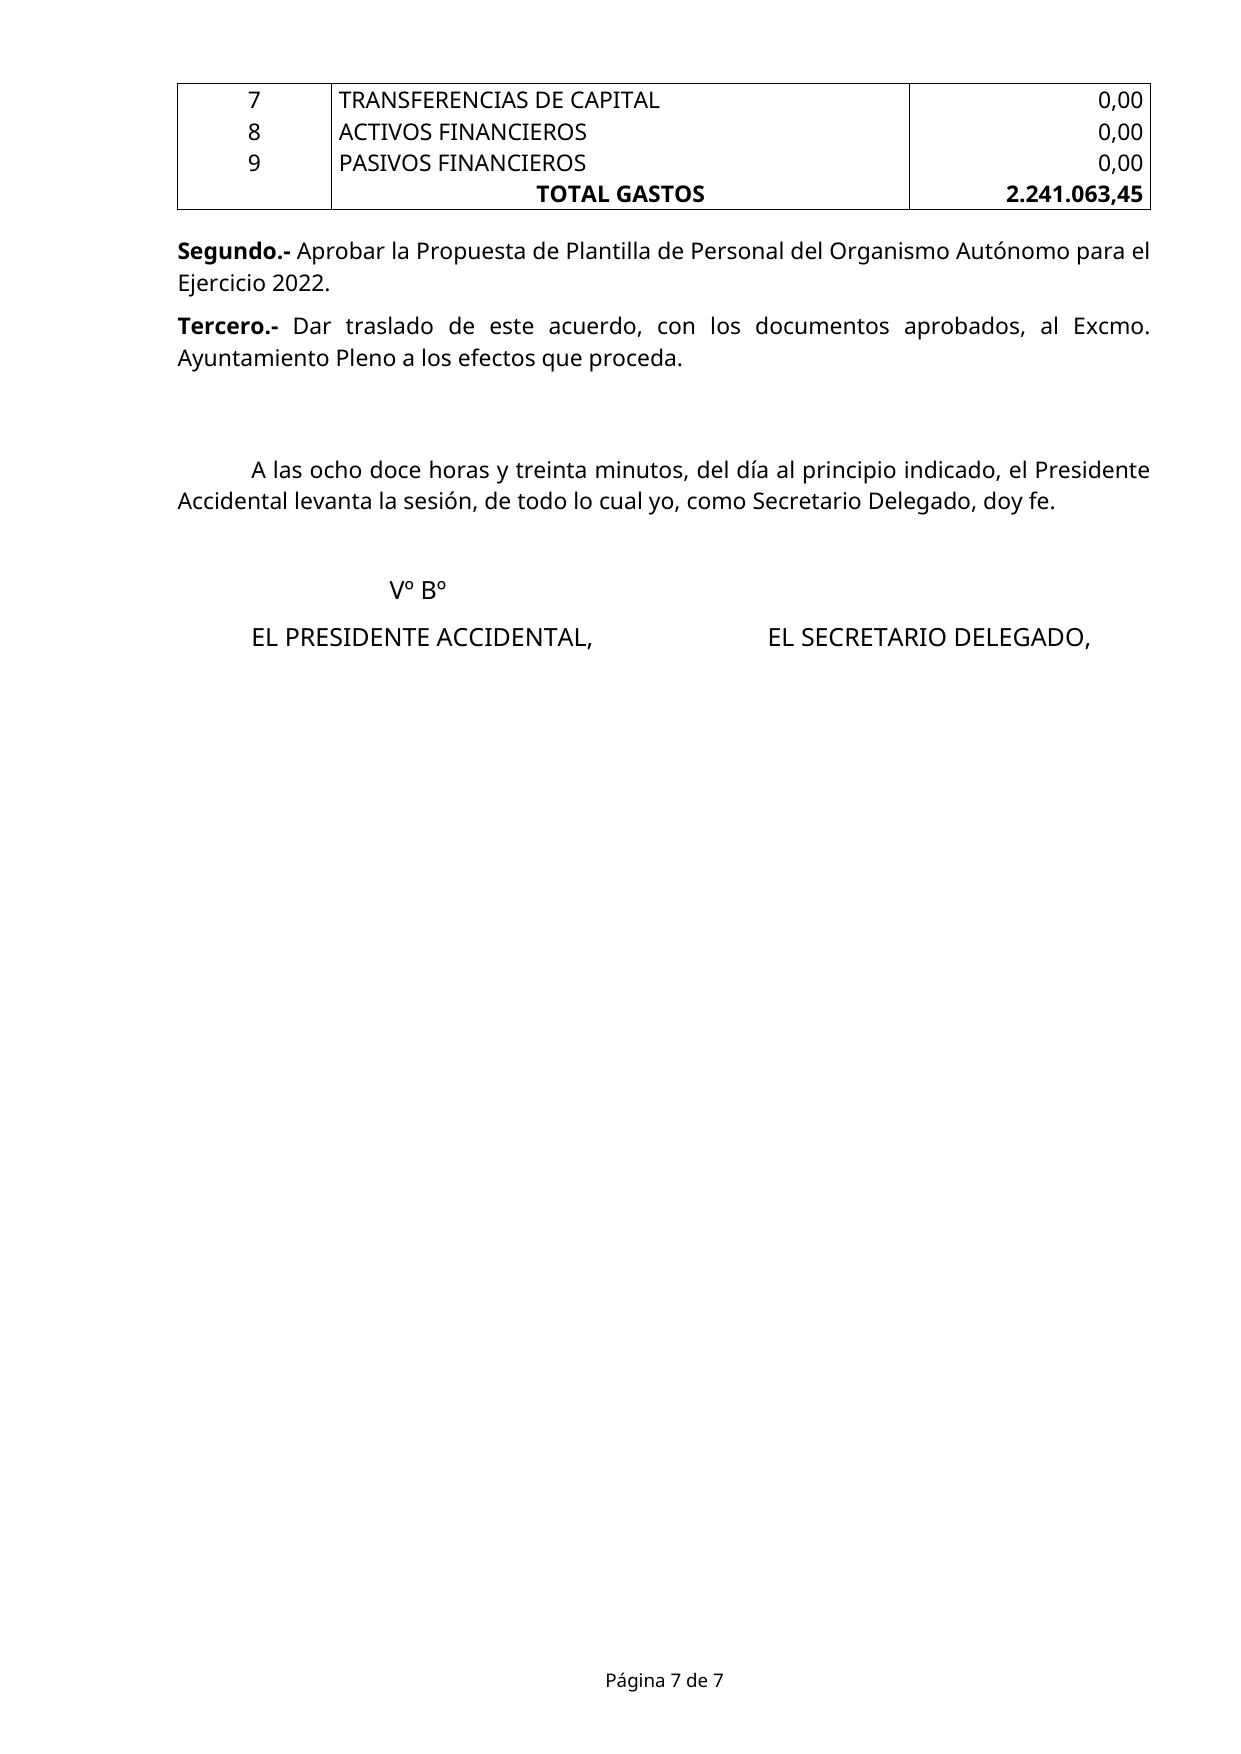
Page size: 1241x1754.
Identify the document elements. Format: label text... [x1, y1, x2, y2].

text Vº Bº [177, 573, 1093, 607]
table_cell 7 8 9 [178, 84, 331, 209]
text A las ocho doce horas y treinta minutos, del día al principio indicado, el Presidente Accidental levanta la sesión, de todo lo cual yo, como Secretario Delegado, doy fe. [177, 454, 1152, 516]
text Tercero.- Dar traslado de este acuerdo, con los documentos aprobados, al Excmo. Ayuntamiento Pleno a los efectos que proceda. [177, 310, 1152, 373]
text Segundo.- Aprobar la Propuesta de Plantilla de Personal del Organismo Autónomo para el Ejercicio 2022. [177, 235, 1152, 298]
text EL PRESIDENTE ACCIDENTAL, EL SECRETARIO DELEGADO, [177, 619, 1093, 653]
table_cell TRANSFERENCIAS DE CAPITAL ACTIVOS FINANCIEROS PASIVOS FINANCIEROS TOTAL GASTOS [332, 84, 909, 209]
table_cell 0,00 0,00 0,00 2.241.063,45 [910, 84, 1150, 209]
